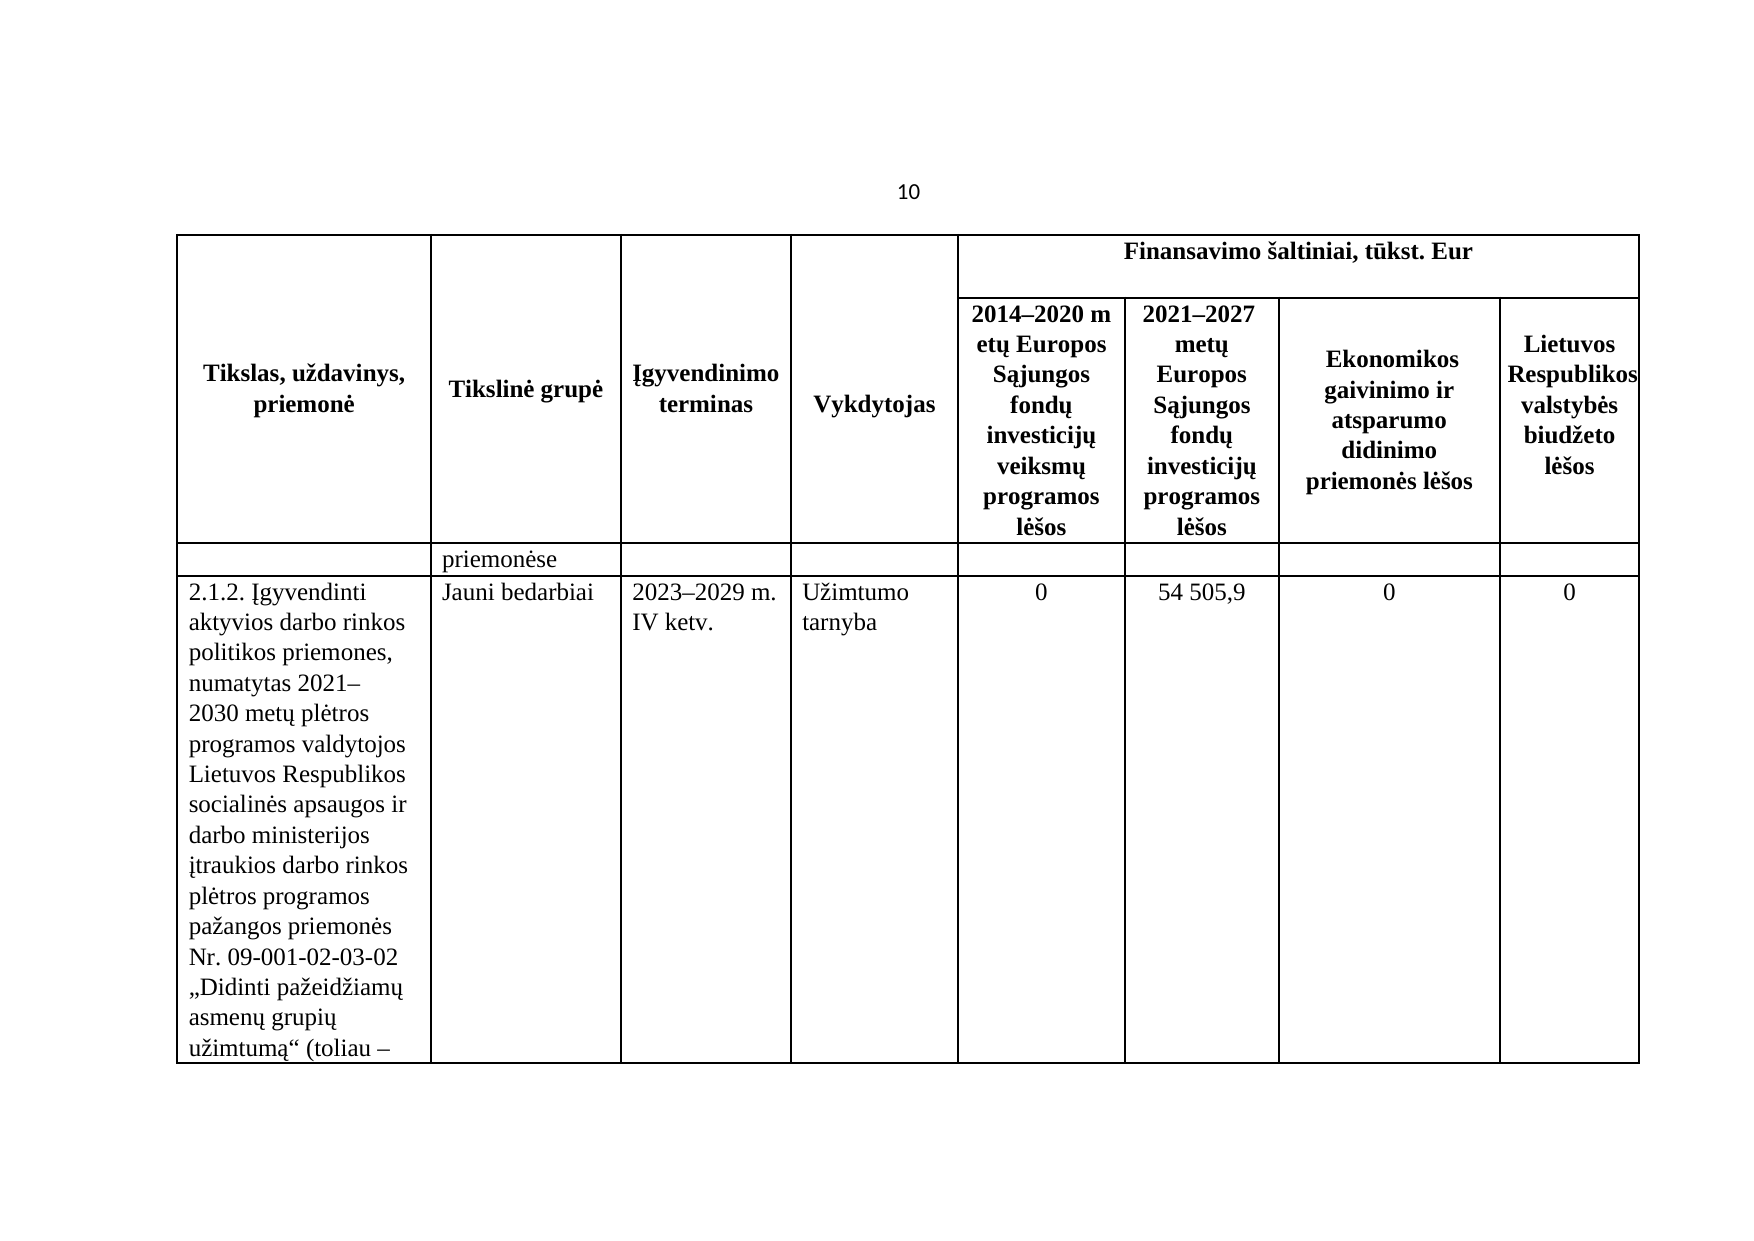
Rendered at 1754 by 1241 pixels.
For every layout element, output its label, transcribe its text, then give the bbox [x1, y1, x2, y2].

table_cell [1280, 544, 1499, 574]
table_header Įgyvendinimo terminas [622, 236, 790, 542]
table_cell [622, 544, 790, 574]
table_cell priemonėse [432, 544, 620, 574]
table_cell [792, 544, 957, 574]
table_header Vykdytojas [792, 236, 957, 542]
table_header Tikslinė grupė [432, 236, 620, 542]
table_cell 0 [959, 577, 1124, 1062]
table_cell Ekonomikos gaivinimo ir atsparumo didinimo priemonės lėšos [1280, 299, 1499, 542]
table_cell 2023–2029 m. IV ketv. [622, 577, 790, 1062]
table_cell [1126, 544, 1278, 574]
table_cell [1501, 544, 1638, 574]
table_cell Jauni bedarbiai [432, 577, 620, 1062]
table_header Tikslas, uždavinys, priemonė [178, 236, 430, 542]
table_cell 2021–2027 metų Europos Sąjungos fondų investicijų programos lėšos [1126, 299, 1278, 542]
table_cell 0 [1280, 577, 1499, 1062]
table_cell 2.1.2. Įgyvendinti aktyvios darbo rinkos politikos priemones, numatytas 2021–2030 metų plėtros programos valdytojos Lietuvos Respublikos socialinės apsaugos ir darbo ministerijos įtraukios darbo rinkos plėtros programos pažangos priemonės Nr. 09-001-02-03-02 „Didinti pažeidžiamų asmenų grupių užimtumą“ (toliau – [178, 577, 430, 1062]
table_cell 54 505,9 [1126, 577, 1278, 1062]
table_cell [178, 544, 430, 574]
table_cell 0 [1501, 577, 1638, 1062]
table_cell [959, 544, 1124, 574]
table_cell Lietuvos Respublikos valstybės biudžeto lėšos [1501, 299, 1638, 542]
table_cell 2014–2020 metų Europos Sąjungos fondų investicijų veiksmų programos lėšos [959, 299, 1124, 542]
table_cell Užimtumo tarnyba [792, 577, 957, 1062]
table_header Finansavimo šaltiniai, tūkst. Eur [959, 236, 1638, 297]
